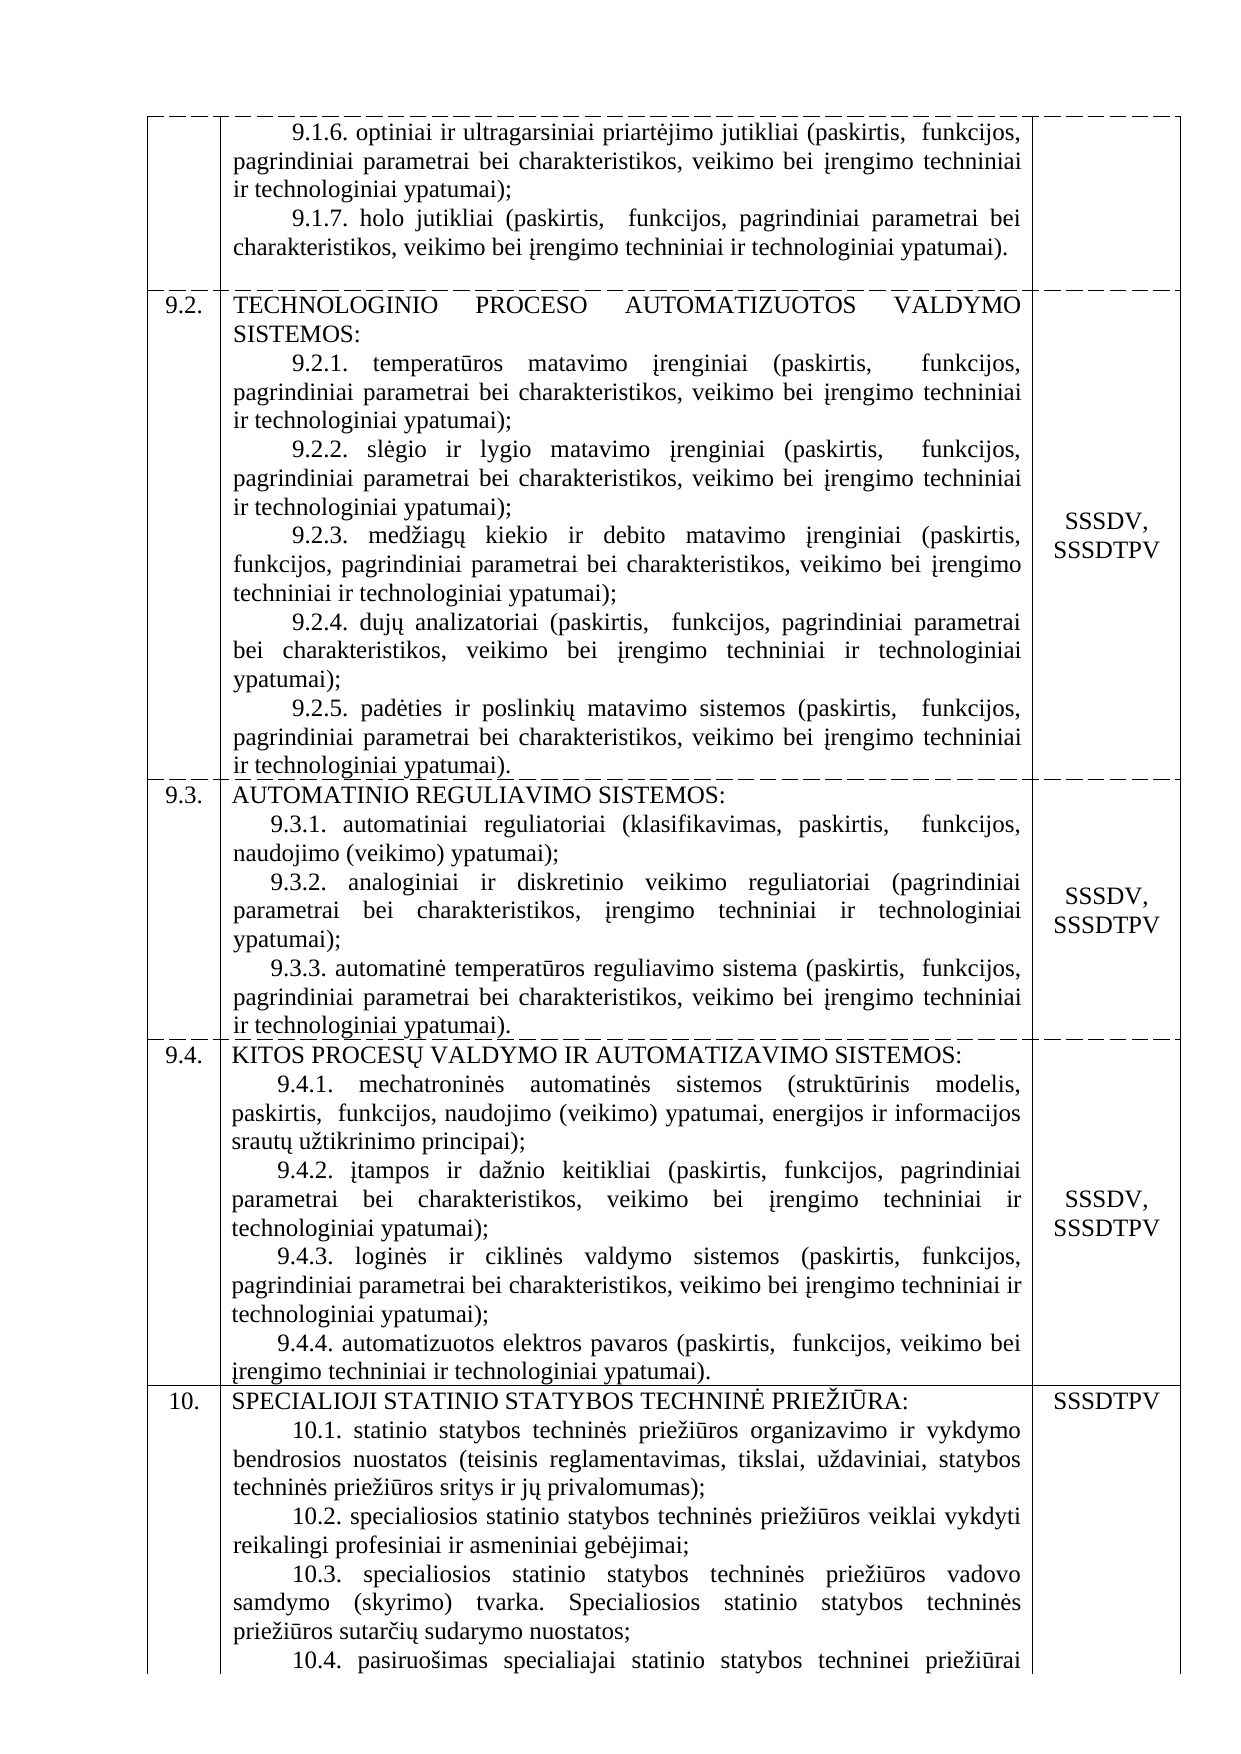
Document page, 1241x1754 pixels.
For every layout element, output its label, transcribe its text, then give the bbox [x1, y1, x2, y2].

table_cell KITOS PROCESŲ VALDYMO IR AUTOMATIZAVIMO SISTEMOS: 9.4.1. mechatroninės automatinės sistemos (struktūrinis modelis, paskirtis, funkcijos, naudojimo (veikimo) ypatumai, energijos ir informacijos srautų užtikrinimo principai); 9.4.2. įtampos ir dažnio keitikliai (paskirtis, funkcijos, pagrindiniai parametrai bei charakteristikos, veikimo bei įrengimo techniniai ir technologiniai ypatumai); 9.4.3. loginės ir ciklinės valdymo sistemos (paskirtis, funkcijos, pagrindiniai parametrai bei charakteristikos, veikimo bei įrengimo techniniai ir technologiniai ypatumai); 9.4.4. automatizuotos elektros pavaros (paskirtis, funkcijos, veikimo bei įrengimo techniniai ir technologiniai ypatumai). [221, 1039, 1032, 1385]
table_cell SSSDV, SSSDTPV [1033, 779, 1180, 1039]
table_cell SSSDV, SSSDTPV [1033, 1039, 1180, 1385]
table_cell 9.1.6. optiniai ir ultragarsiniai priartėjimo jutikliai (paskirtis, funkcijos, pagrindiniai parametrai bei charakteristikos, veikimo bei įrengimo techniniai ir technologiniai ypatumai); 9.1.7. holo jutikliai (paskirtis, funkcijos, pagrindiniai parametrai bei charakteristikos, veikimo bei įrengimo techniniai ir technologiniai ypatumai). [221, 116, 1032, 289]
table_cell AUTOMATINIO REGULIAVIMO SISTEMOS: 9.3.1. automatiniai reguliatoriai (klasifikavimas, paskirtis, funkcijos, naudojimo (veikimo) ypatumai); 9.3.2. analoginiai ir diskretinio veikimo reguliatoriai (pagrindiniai parametrai bei charakteristikos, įrengimo techniniai ir technologiniai ypatumai); 9.3.3. automatinė temperatūros reguliavimo sistema (paskirtis, funkcijos, pagrindiniai parametrai bei charakteristikos, veikimo bei įrengimo techniniai ir technologiniai ypatumai). [221, 779, 1032, 1039]
table_cell SSSDV, SSSDTPV [1033, 290, 1180, 779]
table_cell [1033, 116, 1180, 289]
table_cell 9.3. [148, 779, 220, 1039]
table_cell SPECIALIOJI STATINIO STATYBOS TECHNINĖ PRIEŽIŪRA: 10.1. statinio statybos techninės priežiūros organizavimo ir vykdymo bendrosios nuostatos (teisinis reglamentavimas, tikslai, uždaviniai, statybos techninės priežiūros sritys ir jų privalomumas); 10.2. specialiosios statinio statybos techninės priežiūros veiklai vykdyti reikalingi profesiniai ir asmeniniai gebėjimai; 10.3. specialiosios statinio statybos techninės priežiūros vadovo samdymo (skyrimo) tvarka. Specialiosios statinio statybos techninės priežiūros sutarčių sudarymo nuostatos; 10.4. pasiruošimas specialiajai statinio statybos techninei priežiūrai [221, 1386, 1032, 1674]
table_cell SSSDTPV [1033, 1386, 1180, 1674]
table_cell TECHNOLOGINIO PROCESO AUTOMATIZUOTOS VALDYMO SISTEMOS: 9.2.1. temperatūros matavimo įrenginiai (paskirtis, funkcijos, pagrindiniai parametrai bei charakteristikos, veikimo bei įrengimo techniniai ir technologiniai ypatumai); 9.2.2. slėgio ir lygio matavimo įrenginiai (paskirtis, funkcijos, pagrindiniai parametrai bei charakteristikos, veikimo bei įrengimo techniniai ir technologiniai ypatumai); 9.2.3. medžiagų kiekio ir debito matavimo įrenginiai (paskirtis, funkcijos, pagrindiniai parametrai bei charakteristikos, veikimo bei įrengimo techniniai ir technologiniai ypatumai); 9.2.4. dujų analizatoriai (paskirtis, funkcijos, pagrindiniai parametrai bei charakteristikos, veikimo bei įrengimo techniniai ir technologiniai ypatumai); 9.2.5. padėties ir poslinkių matavimo sistemos (paskirtis, funkcijos, pagrindiniai parametrai bei charakteristikos, veikimo bei įrengimo techniniai ir technologiniai ypatumai). [221, 290, 1032, 779]
table_cell [148, 116, 220, 289]
table_cell 10. [148, 1386, 220, 1674]
table_cell 9.2. [148, 290, 220, 779]
table_cell 9.4. [148, 1039, 220, 1385]
